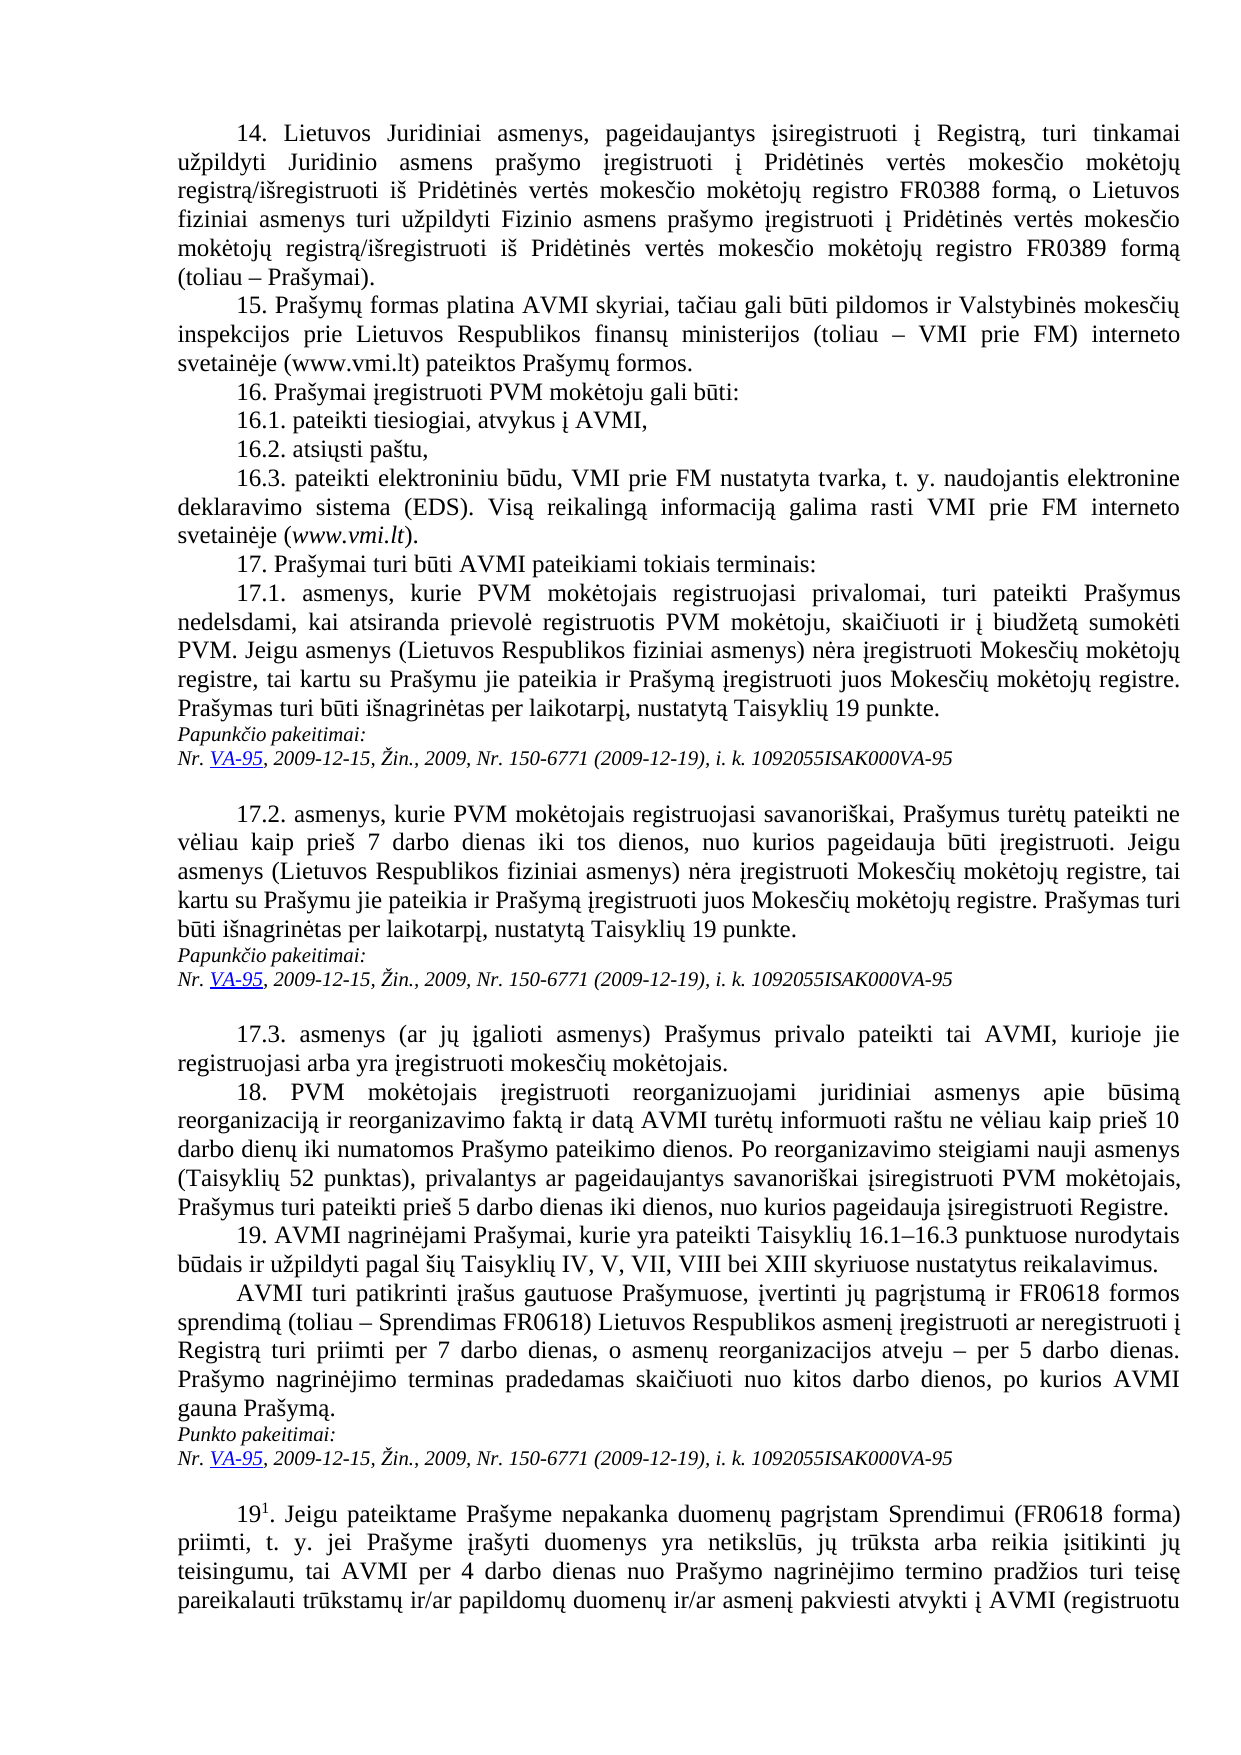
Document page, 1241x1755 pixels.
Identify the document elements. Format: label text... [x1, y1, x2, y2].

text 17.2. asmenys, kurie PVM mokėtojais registruojasi savanoriškai, Prašymus turėtų pateikti ne vėliau kaip prieš 7 darbo dienas iki tos dienos, nuo kurios pageidauja būti įregistruoti. Jeigu asmenys (Lietuvos Respublikos fiziniai asmenys) nėra įregistruoti Mokesčių mokėtojų registre, tai kartu su Prašymu jie pateikia ir Prašymą įregistruoti juos Mokesčių mokėtojų registre. Prašymas turi būti išnagrinėtas per laikotarpį, nustatytą Taisyklių 19 punkte. [177, 799, 1181, 942]
text 17. Prašymai turi būti AVMI pateikiami tokiais terminais: [177, 549, 1181, 578]
text Papunkčio pakeitimai: [177, 942, 1181, 967]
text 19. AVMI nagrinėjami Prašymai, kurie yra pateikti Taisyklių 16.1–16.3 punktuose nurodytais būdais ir užpildyti pagal šių Taisyklių IV, V, VII, VIII bei XIII skyriuose nustatytus reikalavimus. [177, 1221, 1181, 1278]
text 16.3. pateikti elektroniniu būdu, VMI prie FM nustatyta tvarka, t. y. naudojantis elektronine deklaravimo sistema (EDS). Visą reikalingą informaciją galima rasti VMI prie FM interneto svetainėje (www.vmi.lt). [177, 463, 1181, 549]
text 16.2. atsiųsti paštu, [177, 434, 1181, 463]
text 191. Jeigu pateiktame Prašyme nepakanka duomenų pagrįstam Sprendimui (FR0618 forma) priimti, t. y. jei Prašyme įrašyti duomenys yra netikslūs, jų trūksta arba reikia įsitikinti jų teisingumu, tai AVMI per 4 darbo dienas nuo Prašymo nagrinėjimo termino pradžios turi teisę pareikalauti trūkstamų ir/ar papildomų duomenų ir/ar asmenį pakviesti atvykti į AVMI (registruotu [177, 1499, 1181, 1614]
text AVMI turi patikrinti įrašus gautuose Prašymuose, įvertinti jų pagrįstumą ir FR0618 formos sprendimą (toliau – Sprendimas FR0618) Lietuvos Respublikos asmenį įregistruoti ar neregistruoti į Registrą turi priimti per 7 darbo dienas, o asmenų reorganizacijos atveju – per 5 darbo dienas. Prašymo nagrinėjimo terminas pradedamas skaičiuoti nuo kitos darbo dienos, po kurios AVMI gauna Prašymą. [177, 1278, 1181, 1422]
text Nr. VA-95, 2009-12-15, Žin., 2009, Nr. 150-6771 (2009-12-19), i. k. 1092055ISAK000VA-95 [177, 746, 1181, 770]
text Punkto pakeitimai: [177, 1422, 1181, 1446]
text Nr. VA-95, 2009-12-15, Žin., 2009, Nr. 150-6771 (2009-12-19), i. k. 1092055ISAK000VA-95 [177, 967, 1181, 991]
text 14. Lietuvos Juridiniai asmenys, pageidaujantys įsiregistruoti į Registrą, turi tinkamai užpildyti Juridinio asmens prašymo įregistruoti į Pridėtinės vertės mokesčio mokėtojų registrą/išregistruoti iš Pridėtinės vertės mokesčio mokėtojų registro FR0388 formą, o Lietuvos fiziniai asmenys turi užpildyti Fizinio asmens prašymo įregistruoti į Pridėtinės vertės mokesčio mokėtojų registrą/išregistruoti iš Pridėtinės vertės mokesčio mokėtojų registro FR0389 formą (toliau – Prašymai). [177, 118, 1181, 291]
text 17.1. asmenys, kurie PVM mokėtojais registruojasi privalomai, turi pateikti Prašymus nedelsdami, kai atsiranda prievolė registruotis PVM mokėtoju, skaičiuoti ir į biudžetą sumokėti PVM. Jeigu asmenys (Lietuvos Respublikos fiziniai asmenys) nėra įregistruoti Mokesčių mokėtojų registre, tai kartu su Prašymu jie pateikia ir Prašymą įregistruoti juos Mokesčių mokėtojų registre. Prašymas turi būti išnagrinėtas per laikotarpį, nustatytą Taisyklių 19 punkte. [177, 578, 1181, 722]
text 18. PVM mokėtojais įregistruoti reorganizuojami juridiniai asmenys apie būsimą reorganizaciją ir reorganizavimo faktą ir datą AVMI turėtų informuoti raštu ne vėliau kaip prieš 10 darbo dienų iki numatomos Prašymo pateikimo dienos. Po reorganizavimo steigiami nauji asmenys (Taisyklių 52 punktas), privalantys ar pageidaujantys savanoriškai įsiregistruoti PVM mokėtojais, Prašymus turi pateikti prieš 5 darbo dienas iki dienos, nuo kurios pageidauja įsiregistruoti Registre. [177, 1077, 1181, 1221]
text 16.1. pateikti tiesiogiai, atvykus į AVMI, [177, 406, 1181, 434]
text Papunkčio pakeitimai: [177, 722, 1181, 746]
text 17.3. asmenys (ar jų įgalioti asmenys) Prašymus privalo pateikti tai AVMI, kurioje jie registruojasi arba yra įregistruoti mokesčių mokėtojais. [177, 1019, 1181, 1077]
text Nr. VA-95, 2009-12-15, Žin., 2009, Nr. 150-6771 (2009-12-19), i. k. 1092055ISAK000VA-95 [177, 1446, 1181, 1470]
text 15. Prašymų formas platina AVMI skyriai, tačiau gali būti pildomos ir Valstybinės mokesčių inspekcijos prie Lietuvos Respublikos finansų ministerijos (toliau – VMI prie FM) interneto svetainėje (www.vmi.lt) pateiktos Prašymų formos. [177, 291, 1181, 377]
text 16. Prašymai įregistruoti PVM mokėtoju gali būti: [177, 377, 1181, 406]
